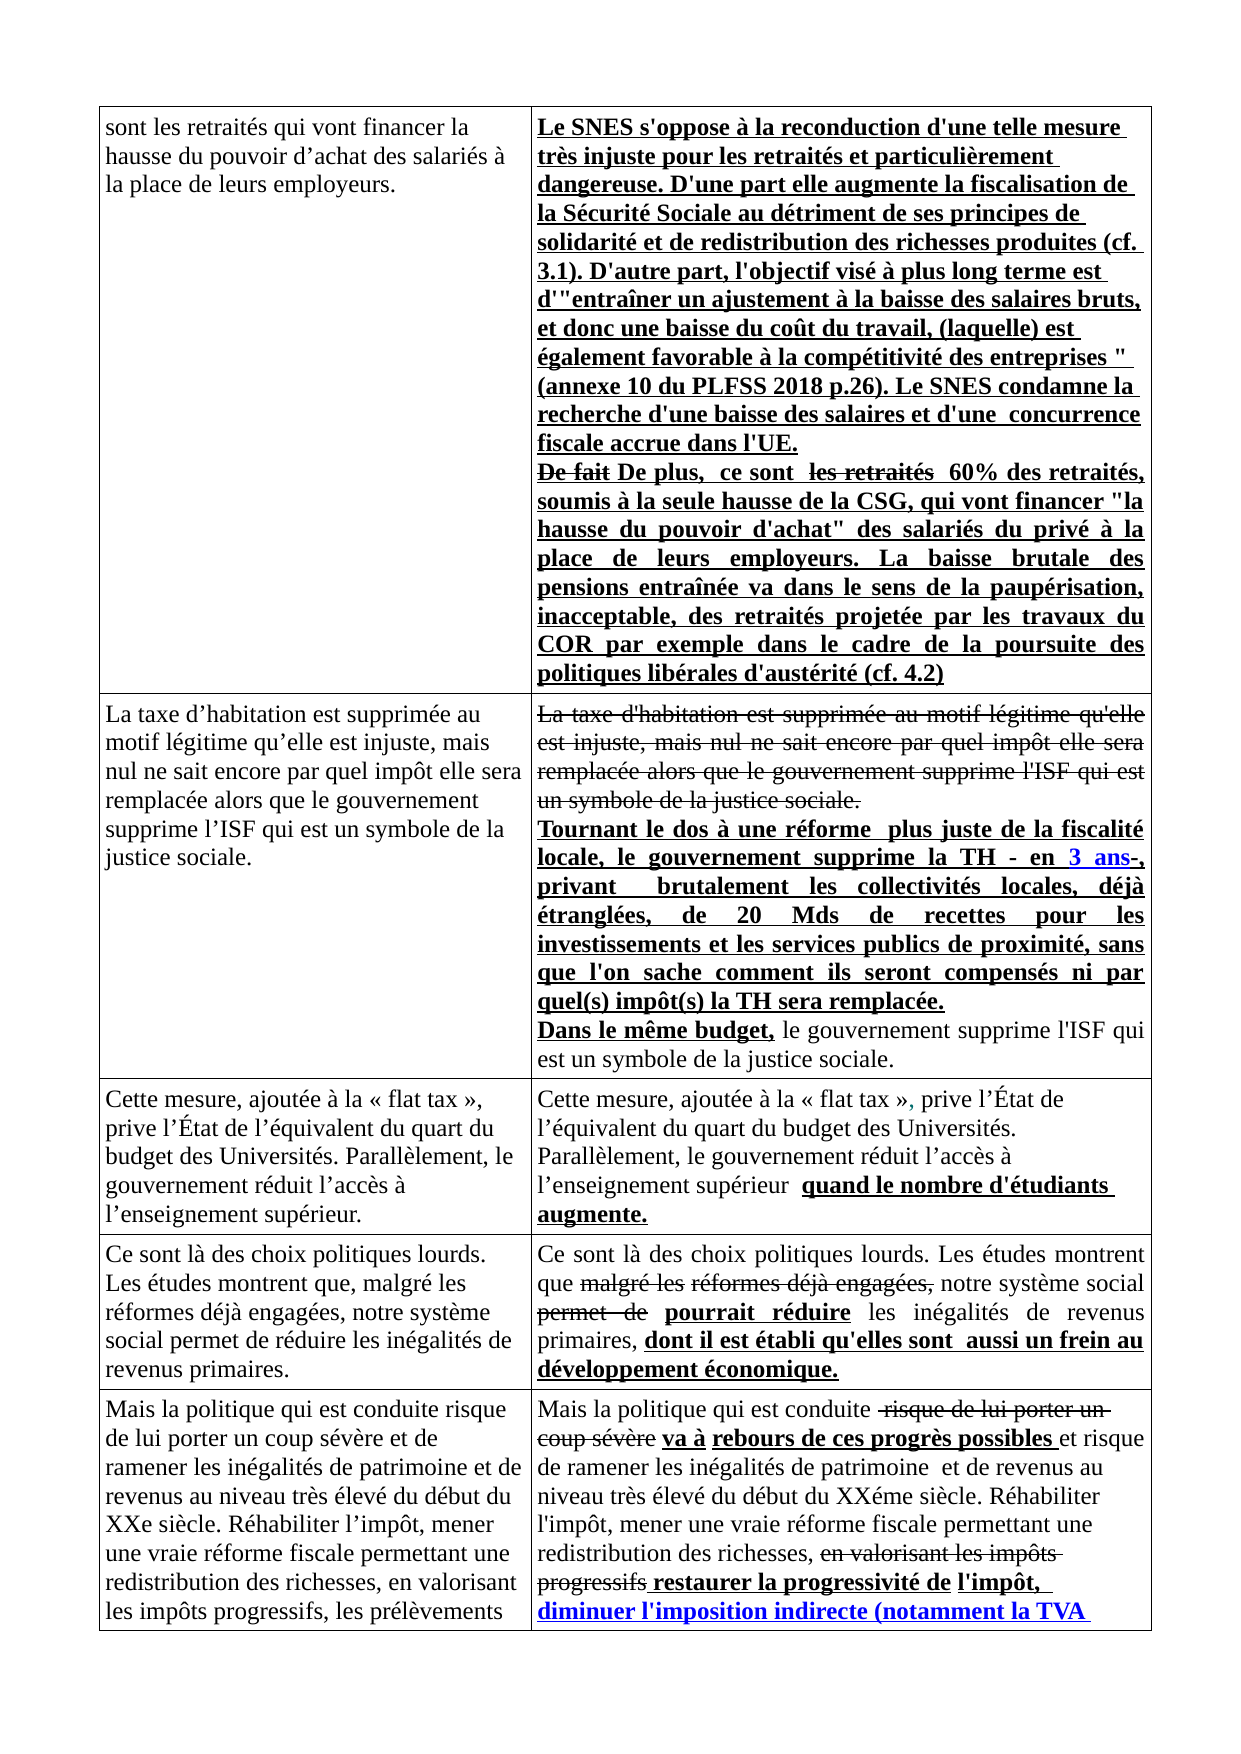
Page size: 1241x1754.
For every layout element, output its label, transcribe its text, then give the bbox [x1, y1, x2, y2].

table_cell Ce sont là des choix politiques lourds. Les études montrent que malgré les réformes déjà engagées, notre système social permet de pourrait réduire les inégalités de revenus primaires, dont il est établi qu'elles sont aussi un frein au développement économique. [532, 1235, 1151, 1389]
table_cell sont les retraités qui vont financer la hausse du pouvoir d’achat des salariés à la place de leurs employeurs. [100, 107, 531, 693]
table_cell Ce sont là des choix politiques lourds. Les études montrent que, malgré les réformes déjà engagées, notre système social permet de réduire les inégalités de revenus primaires. [100, 1235, 531, 1389]
table_cell Cette mesure, ajoutée à la « flat tax », prive l’État de l’équivalent du quart du budget des Universités. Parallèlement, le gouvernement réduit l’accès à l’enseignement supérieur quand le nombre d'étudiants augmente. [532, 1079, 1151, 1233]
table_cell Cette mesure, ajoutée à la « flat tax », prive l’État de l’équivalent du quart du budget des Universités. Parallèlement, le gouvernement réduit l’accès à l’enseignement supérieur. [100, 1079, 531, 1233]
table_cell Mais la politique qui est conduite risque de lui porter un coup sévère et de ramener les inégalités de patrimoine et de revenus au niveau très élevé du début du XXe siècle. Réhabiliter l’impôt, mener une vraie réforme fiscale permettant une redistribution des richesses, en valorisant les impôts progressifs, les prélèvements [100, 1390, 531, 1630]
table_cell Le SNES s'oppose à la reconduction d'une telle mesure très injuste pour les retraités et particulièrement dangereuse. D'une part elle augmente la fiscalisation de la Sécurité Sociale au détriment de ses principes de solidarité et de redistribution des richesses produites (cf. 3.1). D'autre part, l'objectif visé à plus long terme est d'"entraîner un ajustement à la baisse des salaires bruts, et donc une baisse du coût du travail, (laquelle) est également favorable à la compétitivité des entreprises " (annexe 10 du PLFSS 2018 p.26). Le SNES condamne la recherche d'une baisse des salaires et d'une concurrence fiscale accrue dans l'UE. De fait De plus, ce sont les retraités 60% des retraités, soumis à la seule hausse de la CSG, qui vont financer "la hausse du pouvoir d'achat" des salariés du privé à la place de leurs employeurs. La baisse brutale des pensions entraînée va dans le sens de la paupérisation, inacceptable, des retraités projetée par les travaux du COR par exemple dans le cadre de la poursuite des politiques libérales d'austérité (cf. 4.2) [532, 107, 1151, 693]
table_cell Mais la politique qui est conduite risque de lui porter un coup sévère va à rebours de ces progrès possibles et risque de ramener les inégalités de patrimoine et de revenus au niveau très élevé du début du XXéme siècle. Réhabiliter l'impôt, mener une vraie réforme fiscale permettant une redistribution des richesses, en valorisant les impôts progressifs restaurer la progressivité de l'impôt, diminuer l'imposition indirecte (notamment la TVA [532, 1390, 1151, 1630]
table_cell La taxe d’habitation est supprimée au motif légitime qu’elle est injuste, mais nul ne sait encore par quel impôt elle sera remplacée alors que le gouvernement supprime l’ISF qui est un symbole de la justice sociale. [100, 694, 531, 1078]
table_cell La taxe d'habitation est supprimée au motif légitime qu'elle est injuste, mais nul ne sait encore par quel impôt elle sera remplacée alors que le gouvernement supprime l'ISF qui est un symbole de la justice sociale. Tournant le dos à une réforme plus juste de la fiscalité locale, le gouvernement supprime la TH - en 3 ans-, privant brutalement les collectivités locales, déjà étranglées, de 20 Mds de recettes pour les investissements et les services publics de proximité, sans que l'on sache comment ils seront compensés ni par quel(s) impôt(s) la TH sera remplacée. Dans le même budget, le gouvernement supprime l'ISF qui est un symbole de la justice sociale. [532, 694, 1151, 1078]
